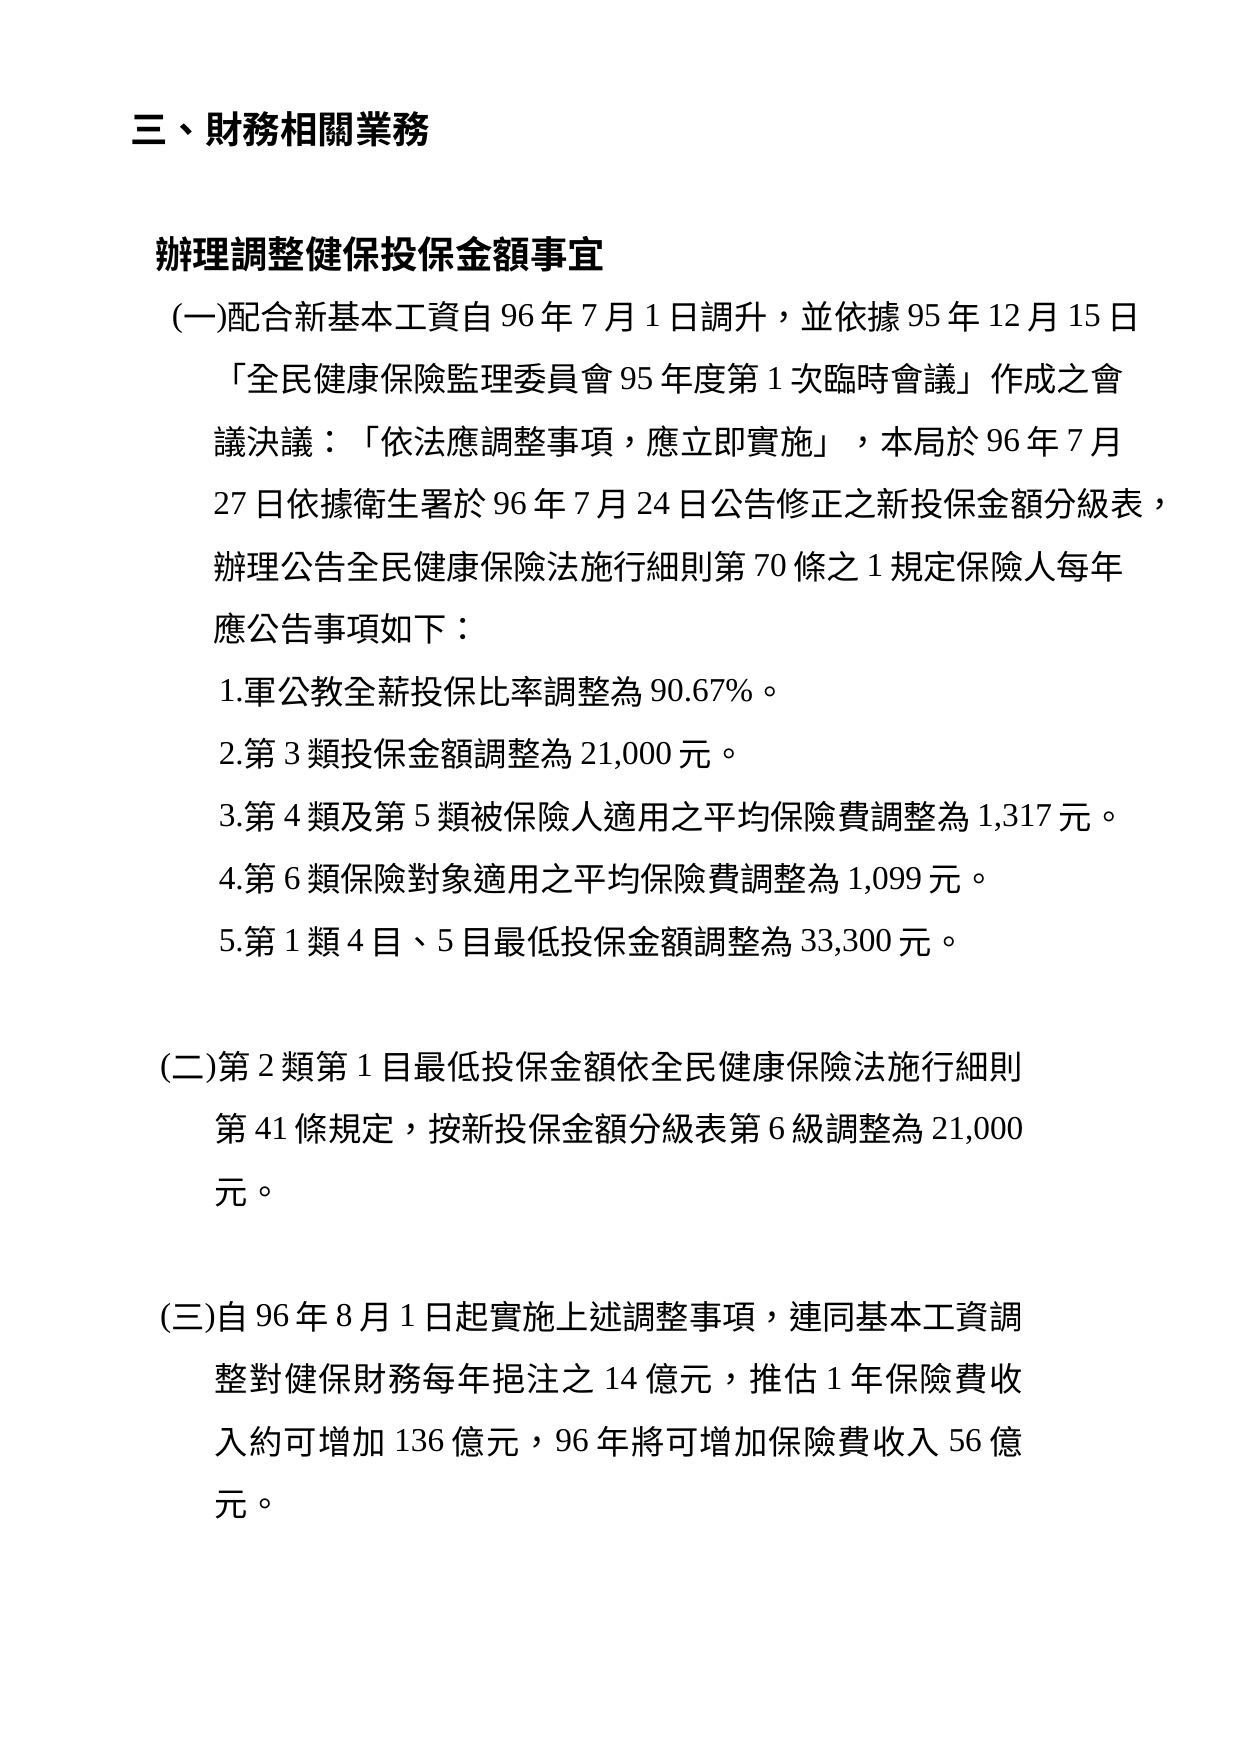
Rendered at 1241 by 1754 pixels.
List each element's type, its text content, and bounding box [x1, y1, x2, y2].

text 辦理調整健保投保金額事宜 [155, 210, 1144, 273]
text (一)配合新基本工資自96年7月1日調升，並依據95年12月15日「全民健康保險監理委員會95年度第1次臨時會議」作成之會議決議：「依法應調整事項，應立即實施」，本局於96年7月27日依據衛生署於96年7月24日公告修正之新投保金額分級表，辦理公告全民健康保險法施行細則第70條之1規定保險人每年應公告事項如下： [172, 273, 1149, 648]
text 5.第1類4目、5目最低投保金額調整為33,300元。 [218, 898, 1023, 960]
text 三、財務相關業務 [130, 85, 1144, 148]
text 2.第3類投保金額調整為21,000元。 [218, 710, 1023, 773]
text 4.第6類保險對象適用之平均保險費調整為1,099元。 [218, 835, 1023, 898]
text 3.第4類及第5類被保險人適用之平均保險費調整為1,317元。 [218, 773, 1119, 835]
text 1.軍公教全薪投保比率調整為90.67%。 [218, 648, 1023, 710]
text (二)第2類第1目最低投保金額依全民健康保險法施行細則第41條規定，按新投保金額分級表第6級調整為21,000元。 [160, 1023, 1023, 1210]
text (三)自96年8月1日起實施上述調整事項，連同基本工資調整對健保財務每年挹注之14億元，推估1年保險費收入約可增加136億元，96年將可增加保險費收入56億元。 [160, 1273, 1023, 1523]
